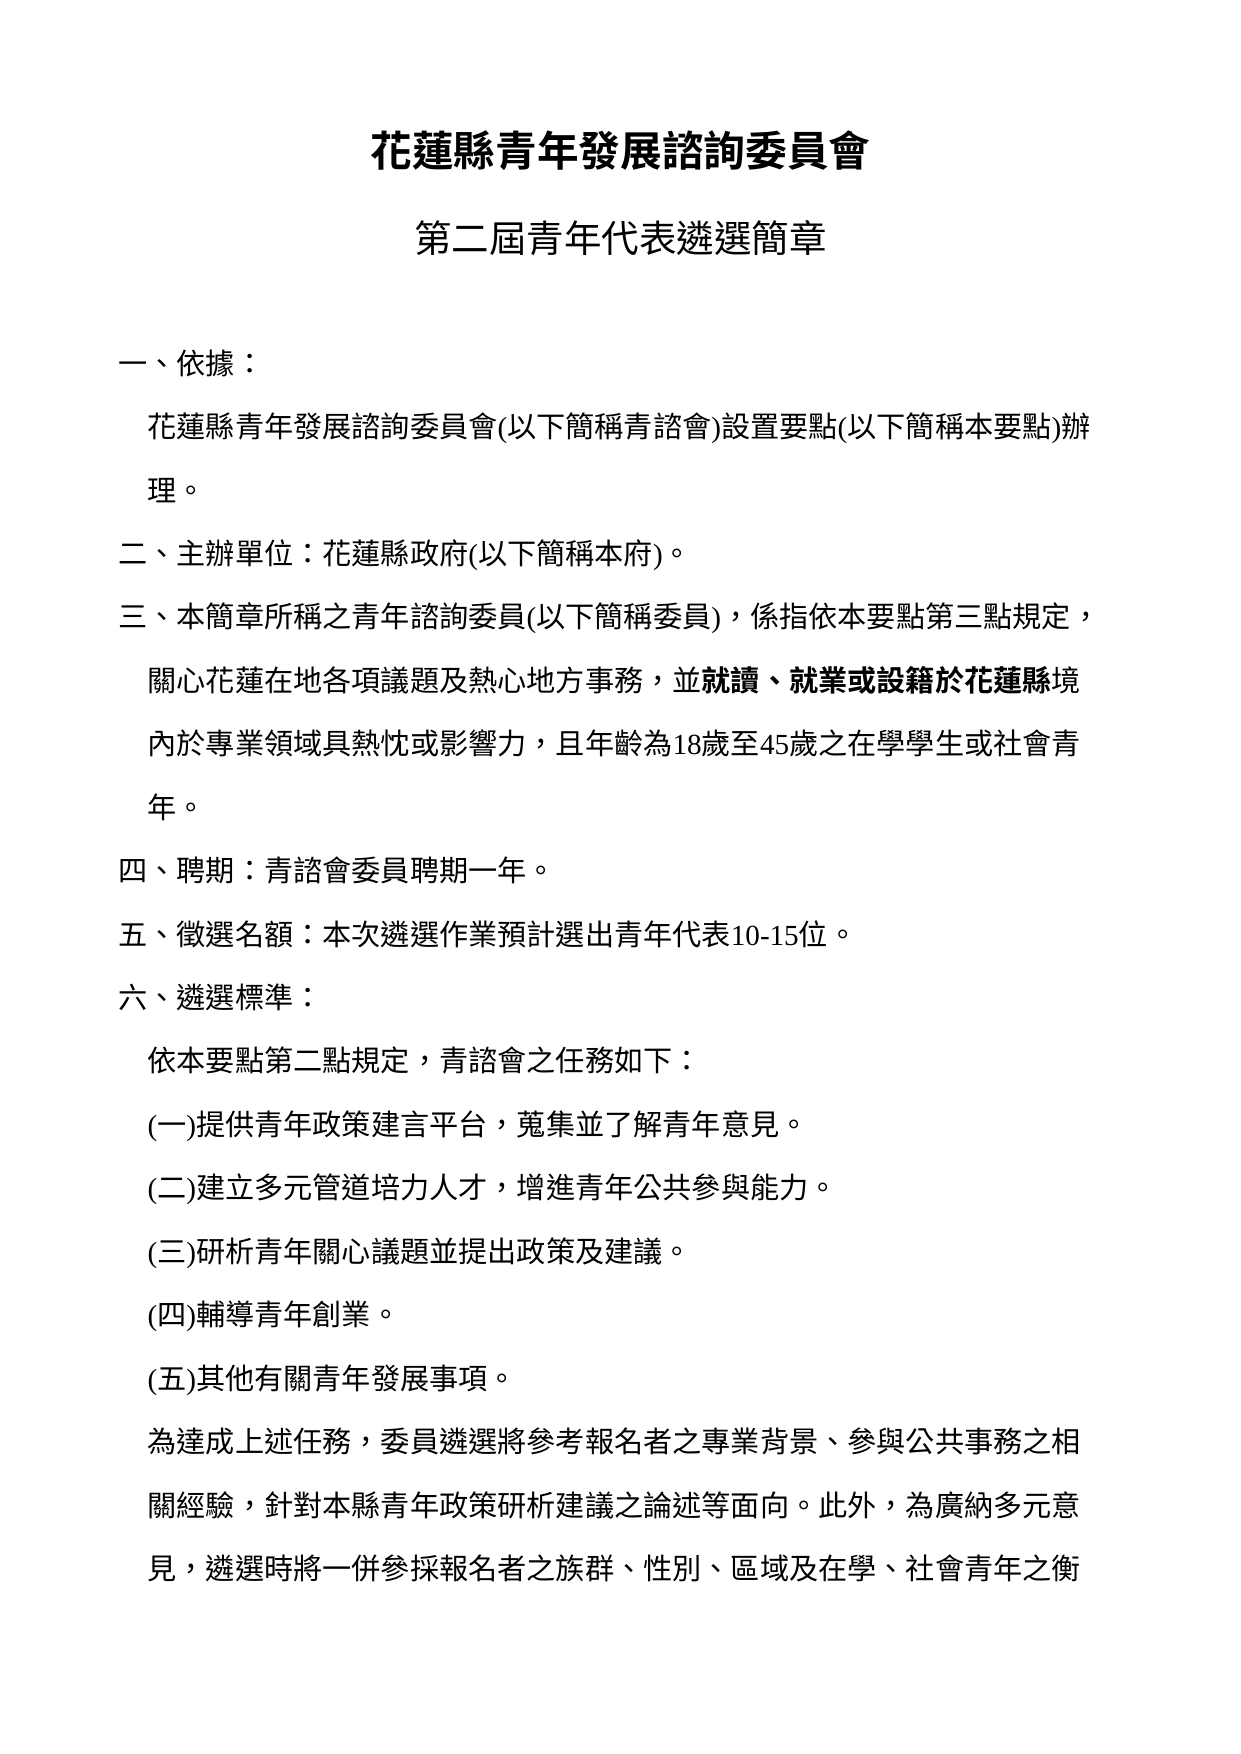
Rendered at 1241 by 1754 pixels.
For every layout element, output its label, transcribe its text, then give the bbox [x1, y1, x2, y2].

text 關心花蓮在地各項議題及熱心地方事務，並就讀、就業或設籍於花蓮縣境 [118, 657, 1122, 700]
text 依本要點第二點規定，青諮會之任務如下： [118, 1038, 1122, 1080]
text 關經驗，針對本縣青年政策研析建議之論述等面向。此外，為廣納多元意 [118, 1482, 1122, 1524]
text 理。 [118, 467, 1122, 509]
text 四、聘期：青諮會委員聘期一年。 [118, 848, 1122, 890]
text (二)建立多元管道培力人才，增進青年公共參與能力。 [118, 1165, 1122, 1207]
text 花蓮縣青年發展諮詢委員會 [118, 118, 1122, 178]
text 見，遴選時將一併參採報名者之族群、性別、區域及在學、社會青年之衡 [118, 1546, 1122, 1588]
text 五、徵選名額：本次遴選作業預計選出青年代表10-15位。 [118, 911, 1122, 953]
text 花蓮縣青年發展諮詢委員會(以下簡稱青諮會)設置要點(以下簡稱本要點)辦 [118, 404, 1122, 446]
text 為達成上述任務，委員遴選將參考報名者之專業背景、參與公共事務之相 [118, 1419, 1122, 1461]
text 二、主辦單位：花蓮縣政府(以下簡稱本府)。 [118, 531, 1122, 573]
text (五)其他有關青年發展事項。 [118, 1355, 1122, 1397]
text 第二屆青年代表遴選簡章 [118, 208, 1122, 263]
text 一、依據： [118, 340, 1122, 382]
text 六、遴選標準： [118, 974, 1122, 1017]
text 三、本簡章所稱之青年諮詢委員(以下簡稱委員)，係指依本要點第三點規定， [118, 594, 1122, 636]
text 年。 [118, 784, 1122, 827]
text (四)輔導青年創業。 [118, 1292, 1122, 1334]
text (三)研析青年關心議題並提出政策及建議。 [118, 1228, 1122, 1271]
text (一)提供青年政策建言平台，蒐集並了解青年意見。 [118, 1101, 1122, 1144]
text 內於專業領域具熱忱或影響力，且年齡為18歲至45歲之在學學生或社會青 [118, 721, 1122, 763]
